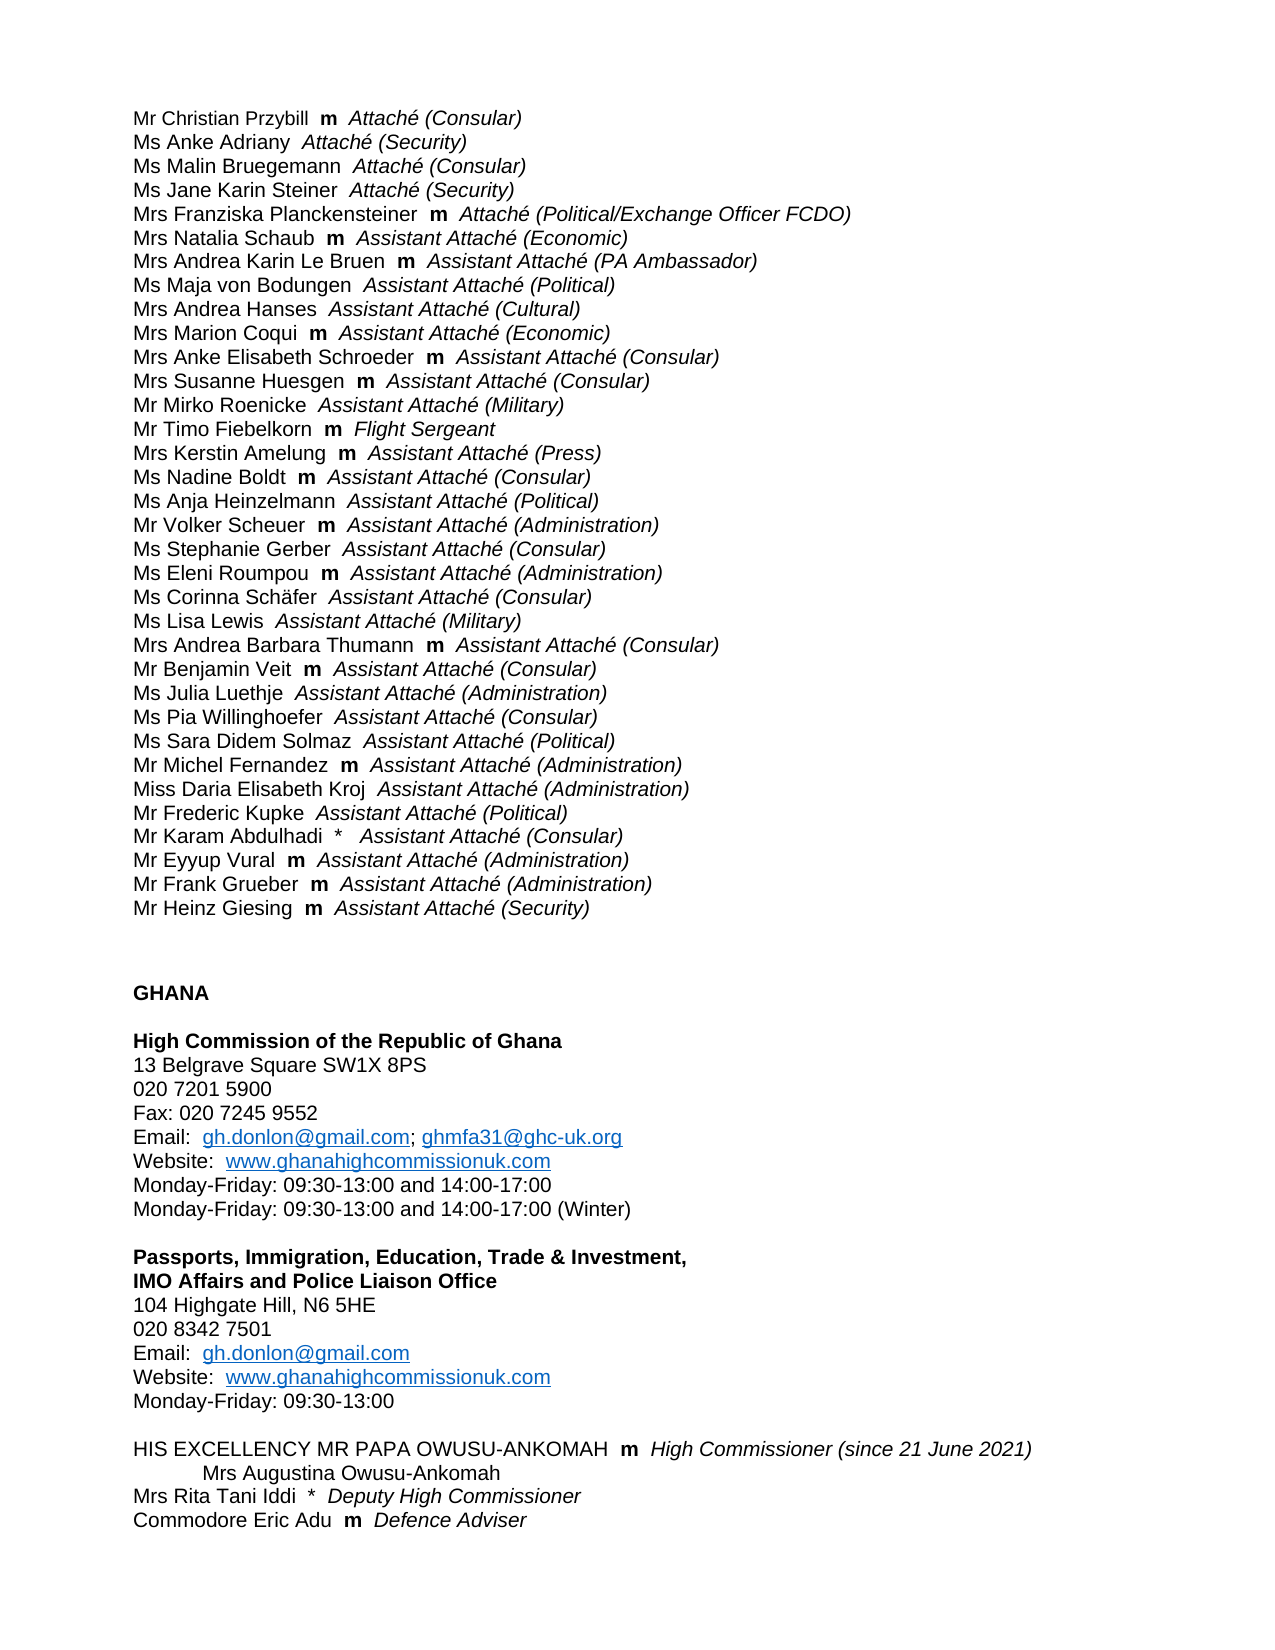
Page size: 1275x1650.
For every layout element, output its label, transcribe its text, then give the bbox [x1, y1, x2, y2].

text Ms Anke Adriany Attaché (Security) [133, 129, 1181, 153]
text Mr Mirko Roenicke Assistant Attaché (Military) [133, 393, 1181, 417]
text High Commission of the Republic of Ghana [133, 1029, 1181, 1053]
text Mr Karam Abdulhadi * Assistant Attaché (Consular) [133, 824, 1181, 848]
text 020 7201 5900 [133, 1077, 1181, 1101]
text Ms Corinna Schäfer Assistant Attaché (Consular) [133, 585, 1181, 609]
text Website: www.ghanahighcommissionuk.com [133, 1149, 1181, 1173]
text Mr Heinz Giesing m Assistant Attaché (Security) [133, 896, 1181, 920]
text Mrs Andrea Barbara Thumann m Assistant Attaché (Consular) [133, 633, 1181, 657]
text Mrs Natalia Schaub m Assistant Attaché (Economic) [133, 225, 1181, 249]
text Monday-Friday: 09:30-13:00 and 14:00-17:00 (Winter) [133, 1197, 1181, 1221]
text Mrs Marion Coqui m Assistant Attaché (Economic) [133, 321, 1181, 345]
text 13 Belgrave Square SW1X 8PS [133, 1053, 1181, 1077]
text Ms Jane Karin Steiner Attaché (Security) [133, 177, 1181, 201]
text Ms Anja Heinzelmann Assistant Attaché (Political) [133, 489, 1181, 513]
text Mr Benjamin Veit m Assistant Attaché (Consular) [133, 657, 1181, 681]
text Mrs Susanne Huesgen m Assistant Attaché (Consular) [133, 369, 1181, 393]
text Mrs Kerstin Amelung m Assistant Attaché (Press) [133, 441, 1181, 465]
text Mr Christian Przybill m Attaché (Consular) [133, 106, 1181, 129]
text 104 Highgate Hill, N6 5HE [133, 1293, 1181, 1317]
text Ms Julia Luethje Assistant Attaché (Administration) [133, 681, 1181, 704]
text Email: gh.donlon@gmail.com; ghmfa31@ghc-uk.org [133, 1125, 1181, 1149]
text Mrs Andrea Hanses Assistant Attaché (Cultural) [133, 297, 1181, 321]
text Mr Timo Fiebelkorn m Flight Sergeant [133, 417, 1181, 441]
text Mrs Franziska Planckensteiner m Attaché (Political/Exchange Officer FCDO) [133, 201, 1181, 225]
text Ms Pia Willinghoefer Assistant Attaché (Consular) [133, 704, 1181, 728]
text Ms Malin Bruegemann Attaché (Consular) [133, 153, 1181, 177]
text Mr Michel Fernandez m Assistant Attaché (Administration) [133, 752, 1181, 776]
text Mr Frank Grueber m Assistant Attaché (Administration) [133, 872, 1181, 896]
text Mr Frederic Kupke Assistant Attaché (Political) [133, 800, 1181, 824]
text Mrs Andrea Karin Le Bruen m Assistant Attaché (PA Ambassador) [133, 249, 1181, 273]
text Email: gh.donlon@gmail.com [133, 1341, 1181, 1364]
text Mr Eyyup Vural m Assistant Attaché (Administration) [133, 848, 1181, 872]
text Passports, Immigration, Education, Trade & Investment, [133, 1245, 1181, 1269]
text Fax: 020 7245 9552 [133, 1101, 1181, 1125]
text Monday-Friday: 09:30-13:00 [133, 1388, 1181, 1412]
text Ms Stephanie Gerber Assistant Attaché (Consular) [133, 537, 1181, 561]
text Commodore Eric Adu m Defence Adviser [133, 1508, 1181, 1532]
text Website: www.ghanahighcommissionuk.com [133, 1364, 1181, 1388]
text Monday-Friday: 09:30-13:00 and 14:00-17:00 [133, 1173, 1181, 1197]
text Mrs Anke Elisabeth Schroeder m Assistant Attaché (Consular) [133, 345, 1181, 369]
text Ms Maja von Bodungen Assistant Attaché (Political) [133, 273, 1181, 297]
text 020 8342 7501 [133, 1317, 1181, 1341]
text Mrs Augustina Owusu-Ankomah [133, 1460, 1181, 1484]
text Ms Lisa Lewis Assistant Attaché (Military) [133, 609, 1181, 633]
text IMO Affairs and Police Liaison Office [133, 1269, 1181, 1293]
text Mrs Rita Tani Iddi * Deputy High Commissioner [133, 1484, 1181, 1508]
text Ms Sara Didem Solmaz Assistant Attaché (Political) [133, 728, 1181, 752]
text Ms Eleni Roumpou m Assistant Attaché (Administration) [133, 561, 1181, 585]
text Ms Nadine Boldt m Assistant Attaché (Consular) [133, 465, 1181, 489]
text HIS EXCELLENCY MR PAPA OWUSU-ANKOMAH m High Commissioner (since 21 June 2021) [133, 1436, 1181, 1460]
text Miss Daria Elisabeth Kroj Assistant Attaché (Administration) [133, 776, 1181, 800]
text Mr Volker Scheuer m Assistant Attaché (Administration) [133, 513, 1181, 537]
text GHANA [133, 981, 1181, 1005]
